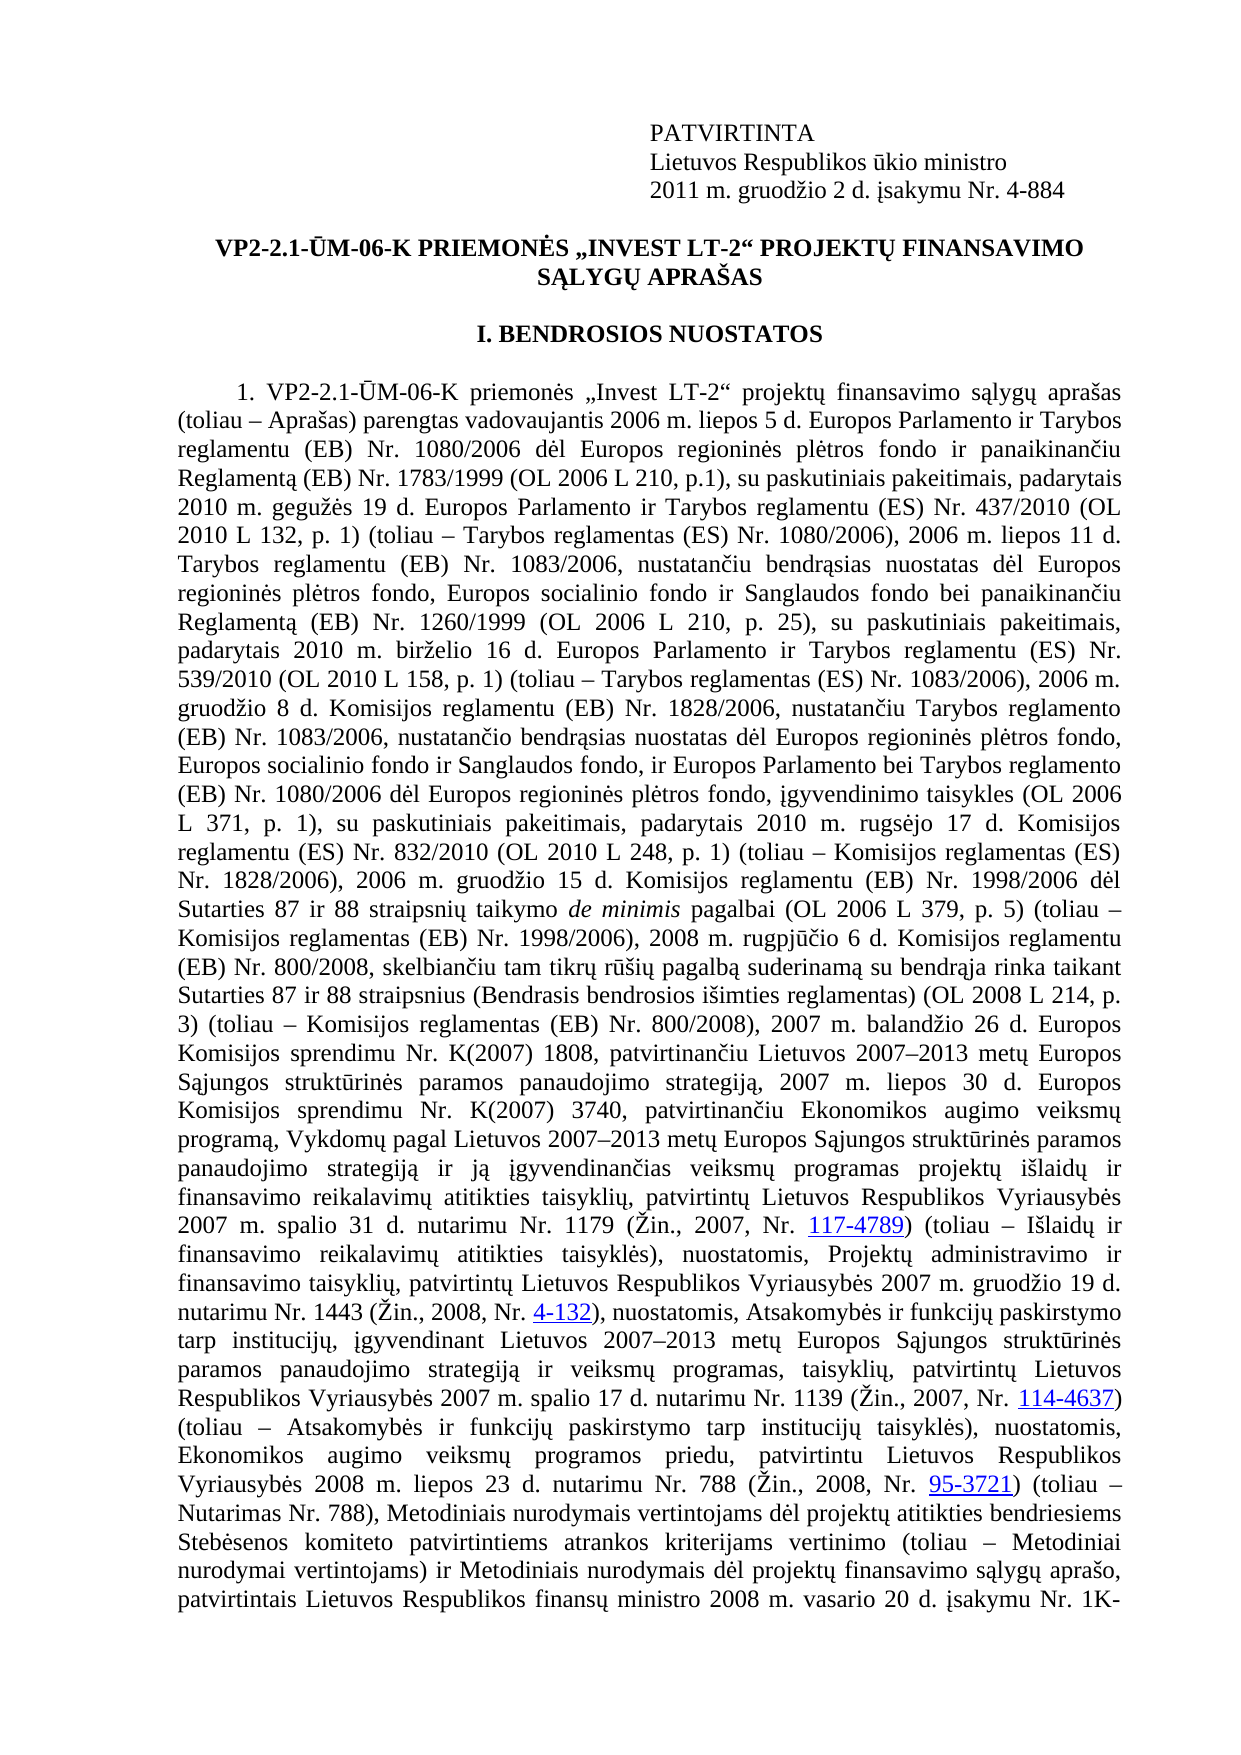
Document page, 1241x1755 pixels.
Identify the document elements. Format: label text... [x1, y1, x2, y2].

text VP2-2.1-ŪM-06-K PRIEMONĖS „INVEST LT-2“ PROJEKTŲ FINANSAVIMO SĄLYGŲ APRAŠAS [177, 233, 1122, 291]
text PATVIRTINTA [649, 118, 1122, 147]
text I. BENDROSIOS NUOSTATOS [177, 319, 1122, 348]
text 2011 m. gruodžio 2 d. įsakymu Nr. 4-884 [649, 176, 1122, 204]
text Lietuvos Respublikos ūkio ministro [649, 147, 1122, 176]
text 1. VP2-2.1-ŪM-06-K priemonės „Invest LT-2“ projektų finansavimo sąlygų aprašas (toliau – Aprašas) parengtas vadovaujantis 2006 m. liepos 5 d. Europos Parlamento ir Tarybos reglamentu (EB) Nr. 1080/2006 dėl Europos regioninės plėtros fondo ir panaikinančiu Reglamentą (EB) Nr. 1783/1999 (OL 2006 L 210, p.1), su paskutiniais pakeitimais, padarytais 2010 m. gegužės 19 d. Europos Parlamento ir Tarybos reglamentu (ES) Nr. 437/2010 (OL 2010 L 132, p. 1) (toliau – Tarybos reglamentas (ES) Nr. 1080/2006), 2006 m. liepos 11 d. Tarybos reglamentu (EB) Nr. 1083/2006, nustatančiu bendrąsias nuostatas dėl Europos regioninės plėtros fondo, Europos socialinio fondo ir Sanglaudos fondo bei panaikinančiu Reglamentą (EB) Nr. 1260/1999 (OL 2006 L 210, p. 25), su paskutiniais pakeitimais, padarytais 2010 m. birželio 16 d. Europos Parlamento ir Tarybos reglamentu (ES) Nr. 539/2010 (OL 2010 L 158, p. 1) (toliau – Tarybos reglamentas (ES) Nr. 1083/2006), 2006 m. gruodžio 8 d. Komisijos reglamentu (EB) Nr. 1828/2006, nustatančiu Tarybos reglamento (EB) Nr. 1083/2006, nustatančio bendrąsias nuostatas dėl Europos regioninės plėtros fondo, Europos socialinio fondo ir Sanglaudos fondo, ir Europos Parlamento bei Tarybos reglamento (EB) Nr. 1080/2006 dėl Europos regioninės plėtros fondo, įgyvendinimo taisykles (OL 2006 L 371, p. 1), su paskutiniais pakeitimais, padarytais 2010 m. rugsėjo 17 d. Komisijos reglamentu (ES) Nr. 832/2010 (OL 2010 L 248, p. 1) (toliau – Komisijos reglamentas (ES) Nr. 1828/2006), 2006 m. gruodžio 15 d. Komisijos reglamentu (EB) Nr. 1998/2006 dėl Sutarties 87 ir 88 straipsnių taikymo de minimis pagalbai (OL 2006 L 379, p. 5) (toliau – Komisijos reglamentas (EB) Nr. 1998/2006), 2008 m. rugpjūčio 6 d. Komisijos reglamentu (EB) Nr. 800/2008, skelbiančiu tam tikrų rūšių pagalbą suderinamą su bendrąja rinka taikant Sutarties 87 ir 88 straipsnius (Bendrasis bendrosios išimties reglamentas) (OL 2008 L 214, p. 3) (toliau – Komisijos reglamentas (EB) Nr. 800/2008), 2007 m. balandžio 26 d. Europos Komisijos sprendimu Nr. K(2007) 1808, patvirtinančiu Lietuvos 2007–2013 metų Europos Sąjungos struktūrinės paramos panaudojimo strategiją, 2007 m. liepos 30 d. Europos Komisijos sprendimu Nr. K(2007) 3740, patvirtinančiu Ekonomikos augimo veiksmų programą, Vykdomų pagal Lietuvos 2007–2013 metų Europos Sąjungos struktūrinės paramos panaudojimo strategiją ir ją įgyvendinančias veiksmų programas projektų išlaidų ir finansavimo reikalavimų atitikties taisyklių, patvirtintų Lietuvos Respublikos Vyriausybės 2007 m. spalio 31 d. nutarimu Nr. 1179 (Žin., 2007, Nr. 117-4789) (toliau – Išlaidų ir finansavimo reikalavimų atitikties taisyklės), nuostatomis, Projektų administravimo ir finansavimo taisyklių, patvirtintų Lietuvos Respublikos Vyriausybės 2007 m. gruodžio 19 d. nutarimu Nr. 1443 (Žin., 2008, Nr. 4-132), nuostatomis, Atsakomybės ir funkcijų paskirstymo tarp institucijų, įgyvendinant Lietuvos 2007–2013 metų Europos Sąjungos struktūrinės paramos panaudojimo strategiją ir veiksmų programas, taisyklių, patvirtintų Lietuvos Respublikos Vyriausybės 2007 m. spalio 17 d. nutarimu Nr. 1139 (Žin., 2007, Nr. 114-4637) (toliau – Atsakomybės ir funkcijų paskirstymo tarp institucijų taisyklės), nuostatomis, Ekonomikos augimo veiksmų programos priedu, patvirtintu Lietuvos Respublikos Vyriausybės 2008 m. liepos 23 d. nutarimu Nr. 788 (Žin., 2008, Nr. 95-3721) (toliau – Nutarimas Nr. 788), Metodiniais nurodymais vertintojams dėl projektų atitikties bendriesiems Stebėsenos komiteto patvirtintiems atrankos kriterijams vertinimo (toliau – Metodiniai nurodymai vertintojams) ir Metodiniais nurodymais dėl projektų finansavimo sąlygų aprašo, patvirtintais Lietuvos Respublikos finansų ministro 2008 m. vasario 20 d. įsakymu Nr. 1K- [177, 377, 1122, 1613]
